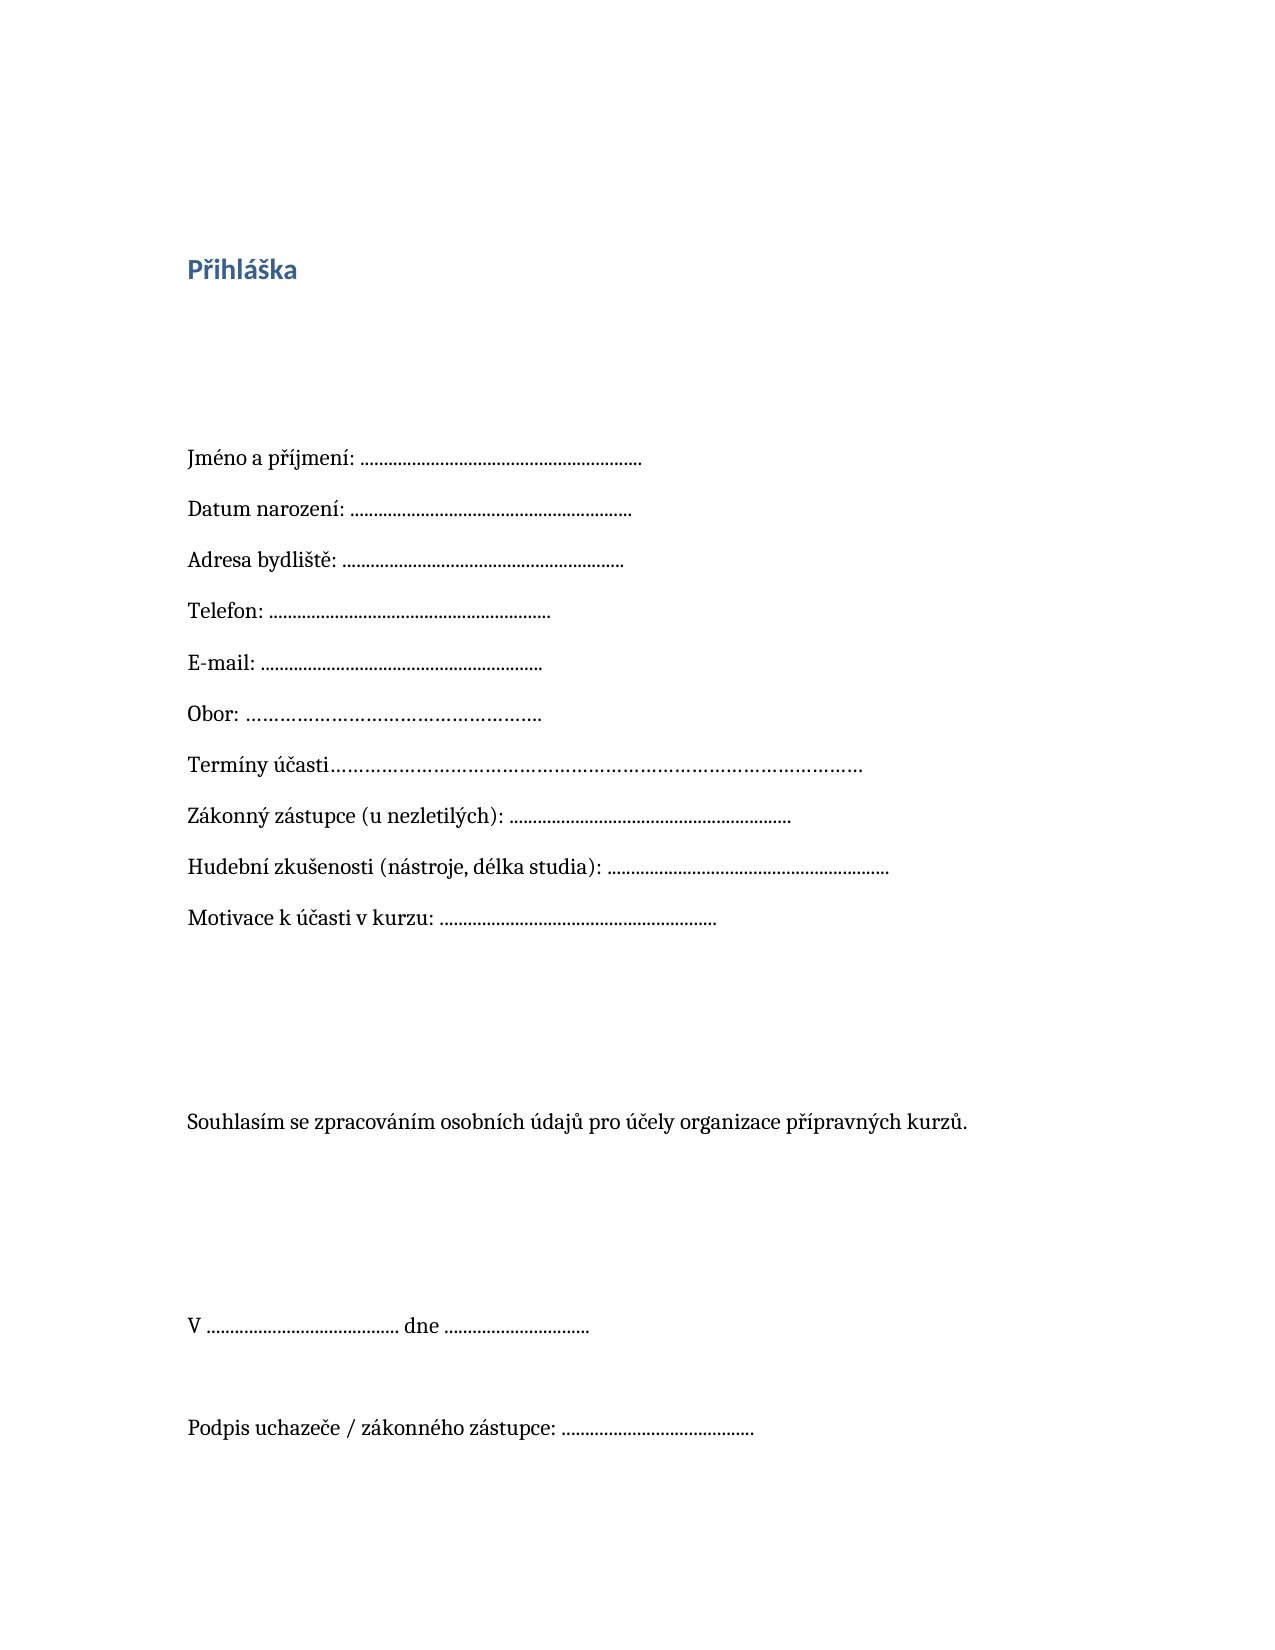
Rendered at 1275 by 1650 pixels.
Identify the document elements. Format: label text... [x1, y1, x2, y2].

text Hudební zkušenosti (nástroje, délka studia): ............................................................ [187, 853, 1087, 880]
subtitle Přihláška [187, 251, 1087, 287]
text Datum narození: ............................................................ [187, 496, 1087, 522]
text Podpis uchazeče / zákonného zástupce: ......................................... [187, 1415, 1087, 1441]
text Adresa bydliště: ............................................................ [187, 547, 1087, 573]
text Souhlasím se zpracováním osobních údajů pro účely organizace přípravných kurzů. [187, 1109, 1087, 1135]
text Jméno a příjmení: ............................................................ [187, 445, 1087, 471]
text Zákonný zástupce (u nezletilých): ............................................................ [187, 802, 1087, 829]
text Termíny účasti………………………………………………………………………………… [187, 751, 1087, 778]
text E-mail: ............................................................ [187, 649, 1087, 676]
text V ......................................... dne ............................... [187, 1313, 1087, 1339]
text Telefon: ............................................................ [187, 598, 1087, 624]
text Motivace k účasti v kurzu: ........................................................... [187, 904, 1087, 931]
text Obor: ……………………………………………. [187, 700, 1087, 727]
